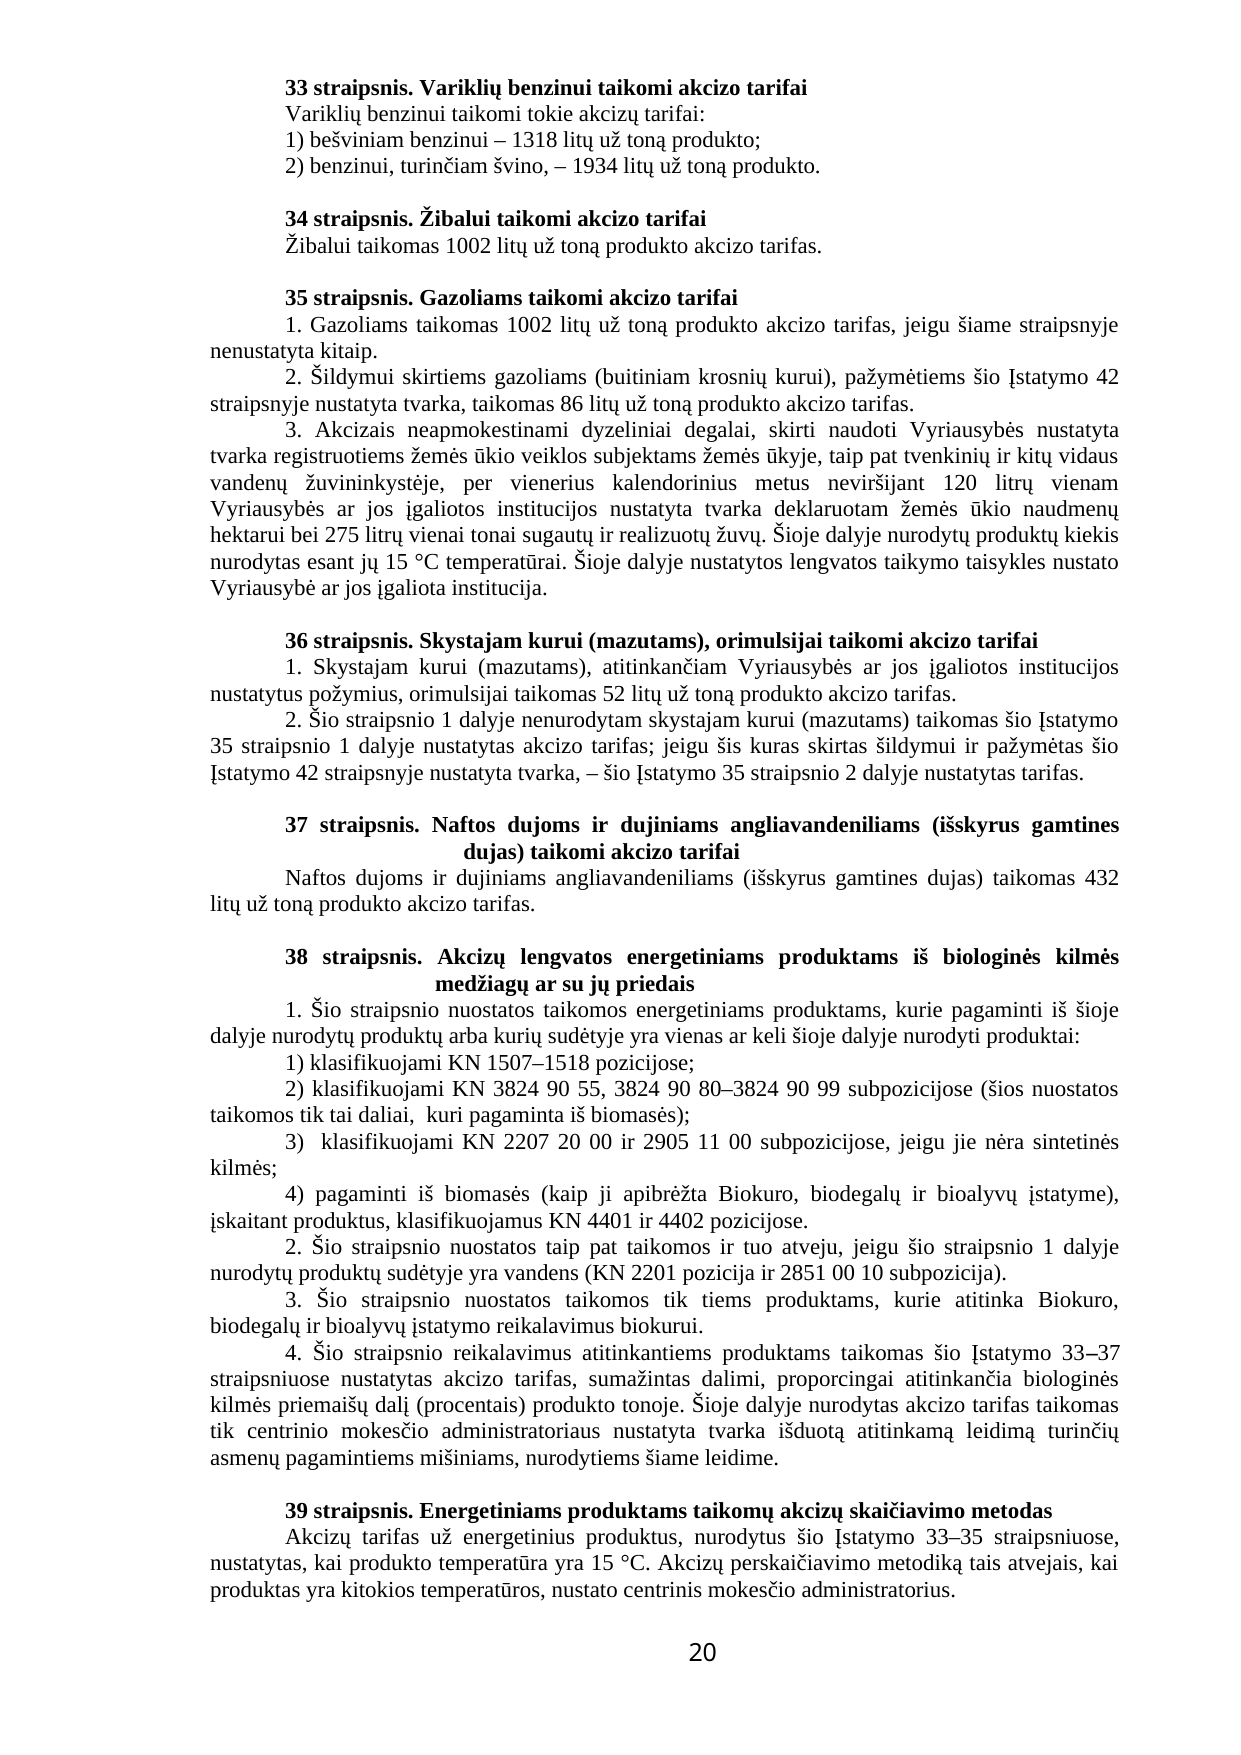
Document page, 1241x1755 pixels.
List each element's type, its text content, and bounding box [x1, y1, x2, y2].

text 2) benzinui, turinčiam švino, – 1934 litų už toną produkto. [210, 153, 1120, 179]
text 3. Akcizais neapmokestinami dyzeliniai degalai, skirti naudoti Vyriausybės nustatyta tvarka registruotiems žemės ūkio veiklos subjektams žemės ūkyje, taip pat tvenkinių ir kitų vidaus vandenų žuvininkystėje, per vienerius kalendorinius metus neviršijant 120 litrų vienam Vyriausybės ar jos įgaliotos institucijos nustatyta tvarka deklaruotam žemės ūkio naudmenų hektarui bei 275 litrų vienai tonai sugautų ir realizuotų žuvų. Šioje dalyje nurodytų produktų kiekis nurodytas esant jų 15 °C temperatūrai. Šioje dalyje nustatytos lengvatos taikymo taisykles nustato Vyriausybė ar jos įgaliota institucija. [210, 416, 1120, 601]
text 1. Gazoliams taikomas 1002 litų už toną produkto akcizo tarifas, jeigu šiame straipsnyje nenustatyta kitaip. [210, 311, 1120, 363]
text 38 straipsnis. Akcizų lengvatos energetiniams produktams iš biologinės kilmės medžiagų ar su jų priedais [285, 943, 1120, 996]
text 3. Šio straipsnio nuostatos taikomos tik tiems produktams, kurie atitinka Biokuro, biodegalų ir bioalyvų įstatymo reikalavimus biokurui. [210, 1286, 1120, 1338]
text 34 straipsnis. Žibalui taikomi akcizo tarifai [210, 205, 1120, 232]
text 1) klasifikuojami KN 1507–1518 pozicijose; [210, 1049, 1120, 1075]
text Naftos dujoms ir dujiniams angliavandeniliams (išskyrus gamtines dujas) taikomas 432 litų už toną produkto akcizo tarifas. [210, 864, 1120, 917]
text 4. Šio straipsnio reikalavimus atitinkantiems produktams taikomas šio Įstatymo 33–37 straipsniuose nustatytas akcizo tarifas, sumažintas dalimi, proporcingai atitinkančia biologinės kilmės priemaišų dalį (procentais) produkto tonoje. Šioje dalyje nurodytas akcizo tarifas taikomas tik centrinio mokesčio administratoriaus nustatyta tvarka išduotą atitinkamą leidimą turinčių asmenų pagamintiems mišiniams, nurodytiems šiame leidime. [210, 1338, 1120, 1470]
text 36 straipsnis. Skystajam kurui (mazutams), orimulsijai taikomi akcizo tarifai [210, 627, 1120, 653]
text 2) klasifikuojami KN 3824 90 55, 3824 90 80–3824 90 99 subpozicijose (šios nuostatos taikomos tik tai daliai, kuri pagaminta iš biomasės); [210, 1075, 1120, 1128]
text 2. Šio straipsnio nuostatos taip pat taikomos ir tuo atveju, jeigu šio straipsnio 1 dalyje nurodytų produktų sudėtyje yra vandens (KN 2201 pozicija ir 2851 00 10 subpozicija). [210, 1233, 1120, 1286]
text 2. Šildymui skirtiems gazoliams (buitiniam krosnių kurui), pažymėtiems šio Įstatymo 42 straipsnyje nustatyta tvarka, taikomas 86 litų už toną produkto akcizo tarifas. [210, 363, 1120, 416]
text 33 straipsnis. Variklių benzinui taikomi akcizo tarifai [210, 73, 1120, 100]
text 1) bešviniam benzinui – 1318 litų už toną produkto; [210, 126, 1120, 153]
text Akcizų tarifas už energetinius produktus, nurodytus šio Įstatymo 33–35 straipsniuose, nustatytas, kai produkto temperatūra yra 15 °C. Akcizų perskaičiavimo metodiką tais atvejais, kai produktas yra kitokios temperatūros, nustato centrinis mokesčio administratorius. [210, 1523, 1120, 1602]
text 1. Skystajam kurui (mazutams), atitinkančiam Vyriausybės ar jos įgaliotos institucijos nustatytus požymius, orimulsijai taikomas 52 litų už toną produkto akcizo tarifas. [210, 653, 1120, 706]
text 35 straipsnis. Gazoliams taikomi akcizo tarifai [210, 284, 1120, 311]
text 39 straipsnis. Energetiniams produktams taikomų akcizų skaičiavimo metodas [285, 1497, 1120, 1523]
text 2. Šio straipsnio 1 dalyje nenurodytam skystajam kurui (mazutams) taikomas šio Įstatymo 35 straipsnio 1 dalyje nustatytas akcizo tarifas; jeigu šis kuras skirtas šildymui ir pažymėtas šio Įstatymo 42 straipsnyje nustatyta tvarka, – šio Įstatymo 35 straipsnio 2 dalyje nustatytas tarifas. [210, 706, 1120, 785]
text 1. Šio straipsnio nuostatos taikomos energetiniams produktams, kurie pagaminti iš šioje dalyje nurodytų produktų arba kurių sudėtyje yra vienas ar keli šioje dalyje nurodyti produktai: [210, 996, 1120, 1049]
text Variklių benzinui taikomi tokie akcizų tarifai: [210, 100, 1120, 126]
text Žibalui taikomas 1002 litų už toną produkto akcizo tarifas. [210, 232, 1120, 258]
text 37 straipsnis. Naftos dujoms ir dujiniams angliavandeniliams (išskyrus gamtines dujas) taikomi akcizo tarifai [285, 811, 1120, 864]
text 4) pagaminti iš biomasės (kaip ji apibrėžta Biokuro, biodegalų ir bioalyvų įstatyme), įskaitant produktus, klasifikuojamus KN 4401 ir 4402 pozicijose. [210, 1180, 1120, 1233]
text 3) klasifikuojami KN 2207 20 00 ir 2905 11 00 subpozicijose, jeigu jie nėra sintetinės kilmės; [210, 1128, 1120, 1180]
